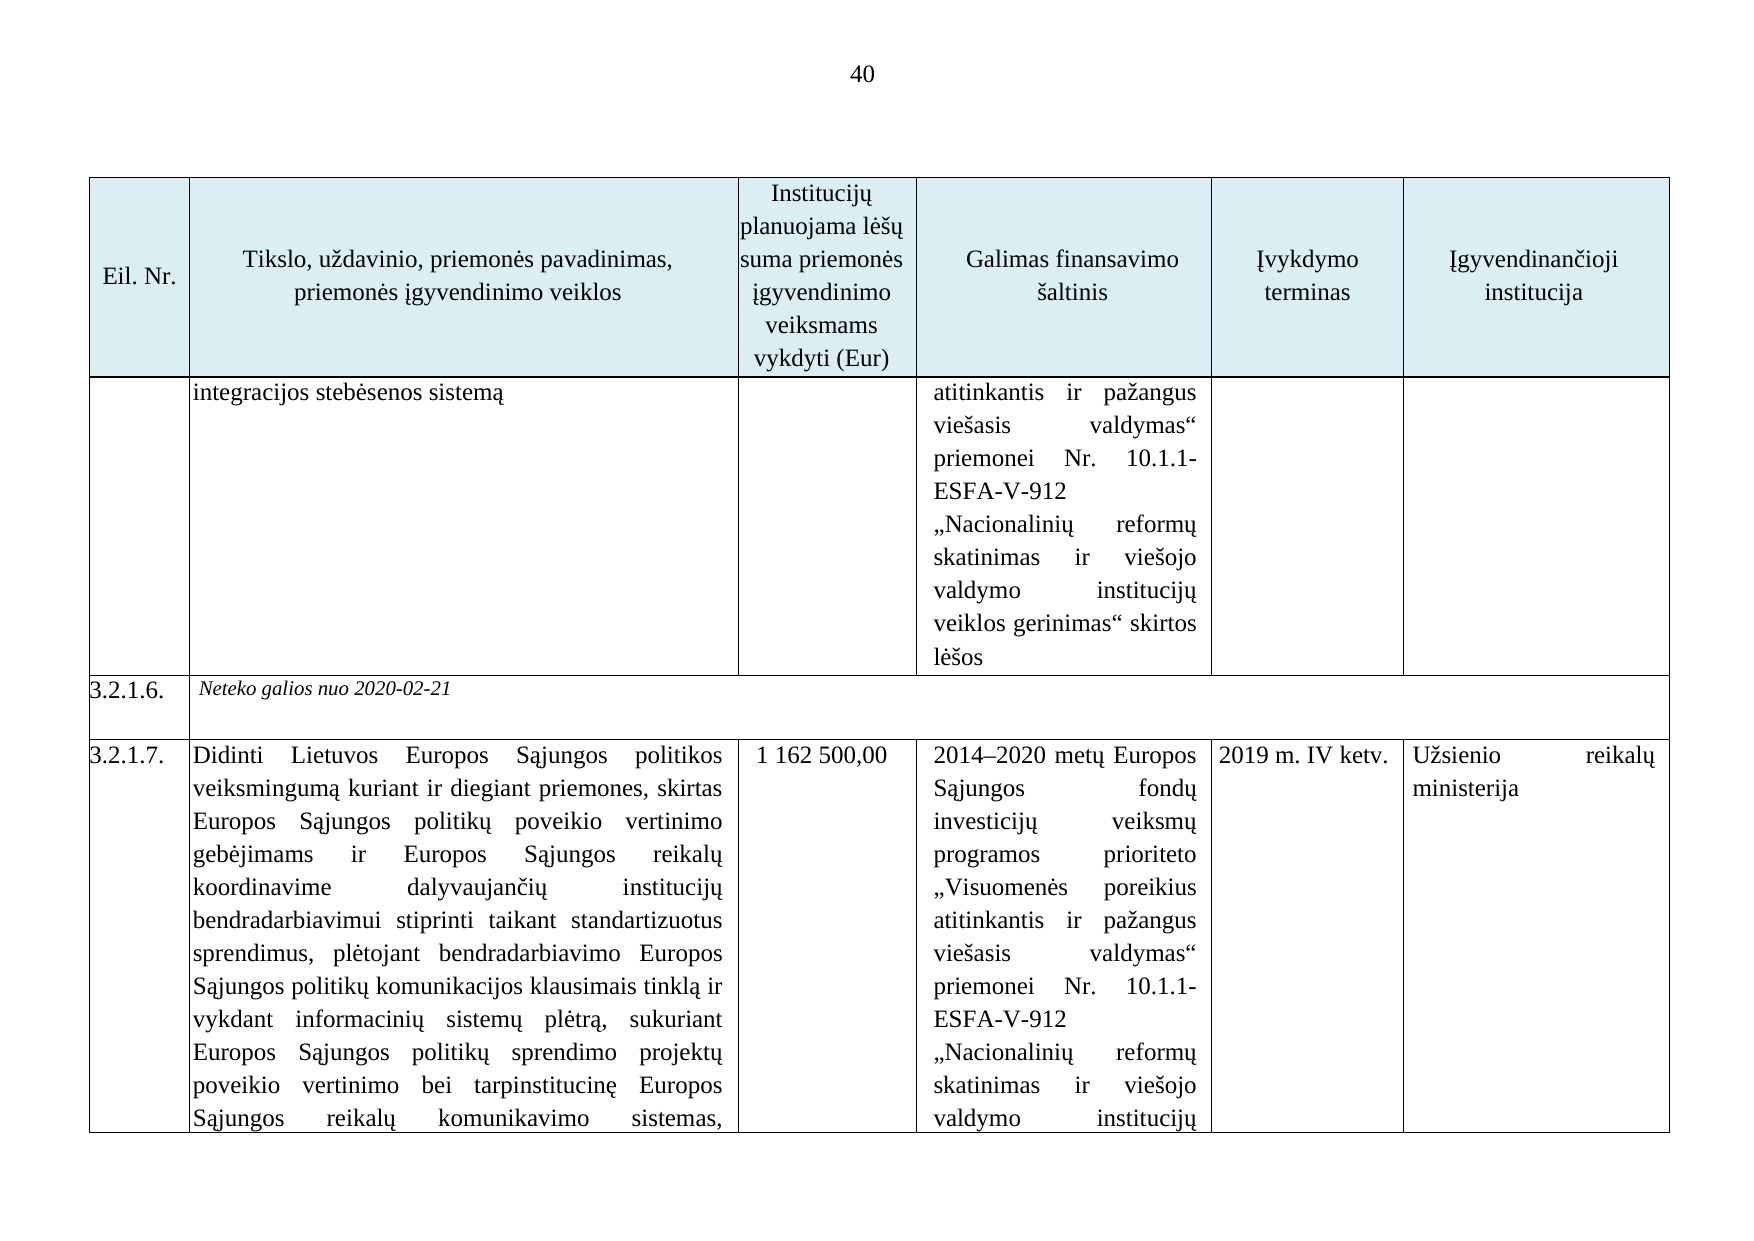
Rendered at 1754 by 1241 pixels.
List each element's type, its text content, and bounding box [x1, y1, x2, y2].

table_cell Didinti Lietuvos Europos Sąjungos politikos veiksmingumą kuriant ir diegiant priemones, skirtas Europos Sąjungos politikų poveikio vertinimo gebėjimams ir Europos Sąjungos reikalų koordinavime dalyvaujančių institucijų bendradarbiavimui stiprinti taikant standartizuotus sprendimus, plėtojant bendradarbiavimo Europos Sąjungos politikų komunikacijos klausimais tinklą ir vykdant informacinių sistemų plėtrą, sukuriant Europos Sąjungos politikų sprendimo projektų poveikio vertinimo bei tarpinstitucinę Europos Sąjungos reikalų komunikavimo sistemas, [190, 740, 738, 1132]
table_cell Užsienio reikalų ministerija [1404, 740, 1669, 1132]
table_cell [739, 378, 916, 674]
table_cell 3.2.1.7. [90, 740, 189, 1132]
table_cell [1404, 378, 1669, 674]
table_header Eil. Nr. [90, 178, 189, 376]
table_cell integracijos stebėsenos sistemą [190, 378, 738, 674]
table_header Galimas finansavimo šaltinis [917, 178, 1211, 376]
table_cell 2014–2020 metų Europos Sąjungos fondų investicijų veiksmų programos prioriteto „Visuomenės poreikius atitinkantis ir pažangus viešasis valdymas“ priemonei Nr. 10.1.1-ESFA-V-912 „Nacionalinių reformų skatinimas ir viešojo valdymo institucijų [917, 740, 1211, 1132]
table_cell [1212, 378, 1403, 674]
table_cell Neteko galios nuo 2020-02-21 [190, 676, 1669, 739]
table_header Tikslo, uždavinio, priemonės pavadinimas, priemonės įgyvendinimo veiklos [190, 178, 738, 376]
table_cell 1 162 500,00 [739, 740, 916, 1132]
table_header Įvykdymo terminas [1212, 178, 1403, 376]
table_cell atitinkantis ir pažangus viešasis valdymas“ priemonei Nr. 10.1.1-ESFA-V-912 „Nacionalinių reformų skatinimas ir viešojo valdymo institucijų veiklos gerinimas“ skirtos lėšos [917, 378, 1211, 674]
table_cell [90, 378, 189, 674]
table_header Įgyvendinančioji institucija [1404, 178, 1669, 376]
table_cell 2019 m. IV ketv. [1212, 740, 1403, 1132]
table_header Institucijų planuojama lėšų suma priemonės įgyvendinimo veiksmams vykdyti (Eur) [739, 178, 916, 376]
table_cell 3.2.1.6. [90, 676, 189, 739]
